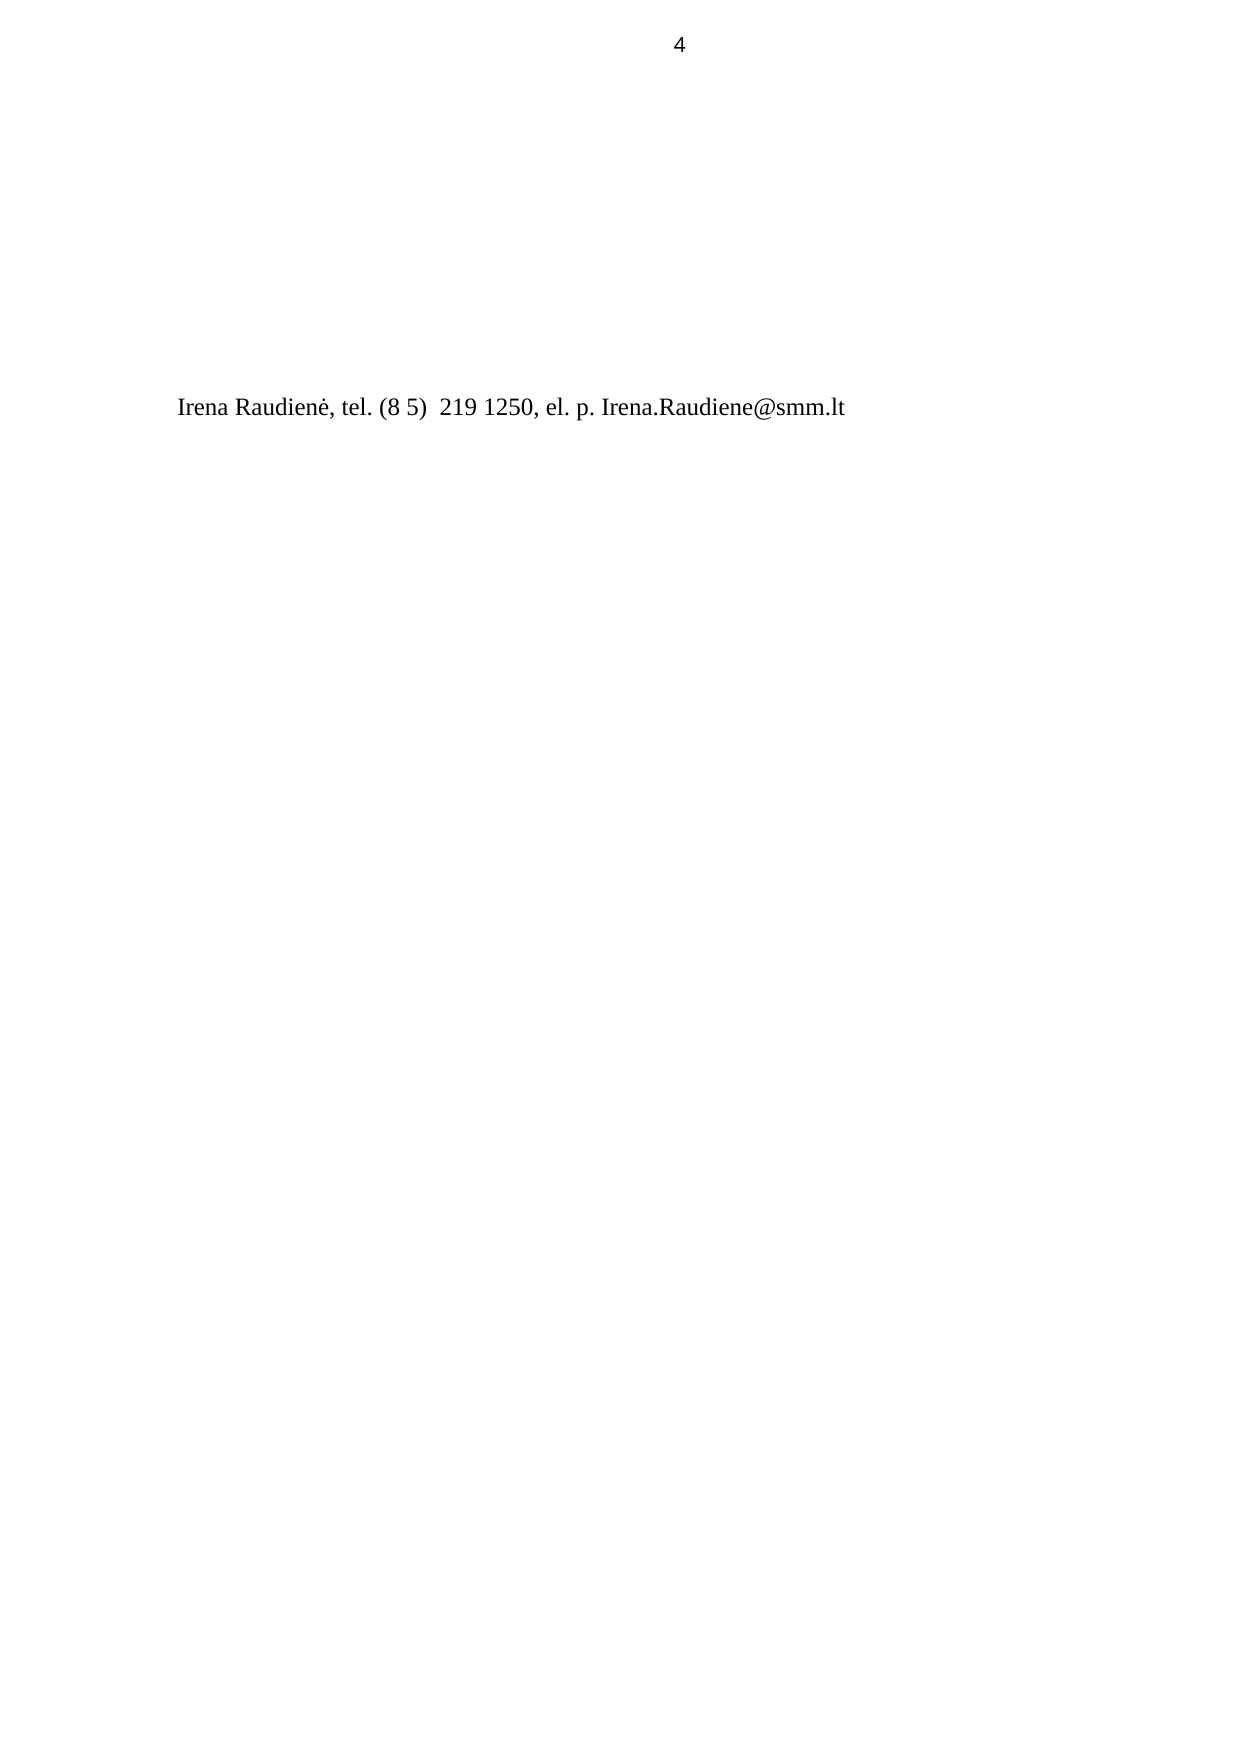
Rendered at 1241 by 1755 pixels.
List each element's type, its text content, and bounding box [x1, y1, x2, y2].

text Irena Raudienė, tel. (8 5) 219 1250, el. p. Irena.Raudiene@smm.lt [177, 392, 1182, 420]
